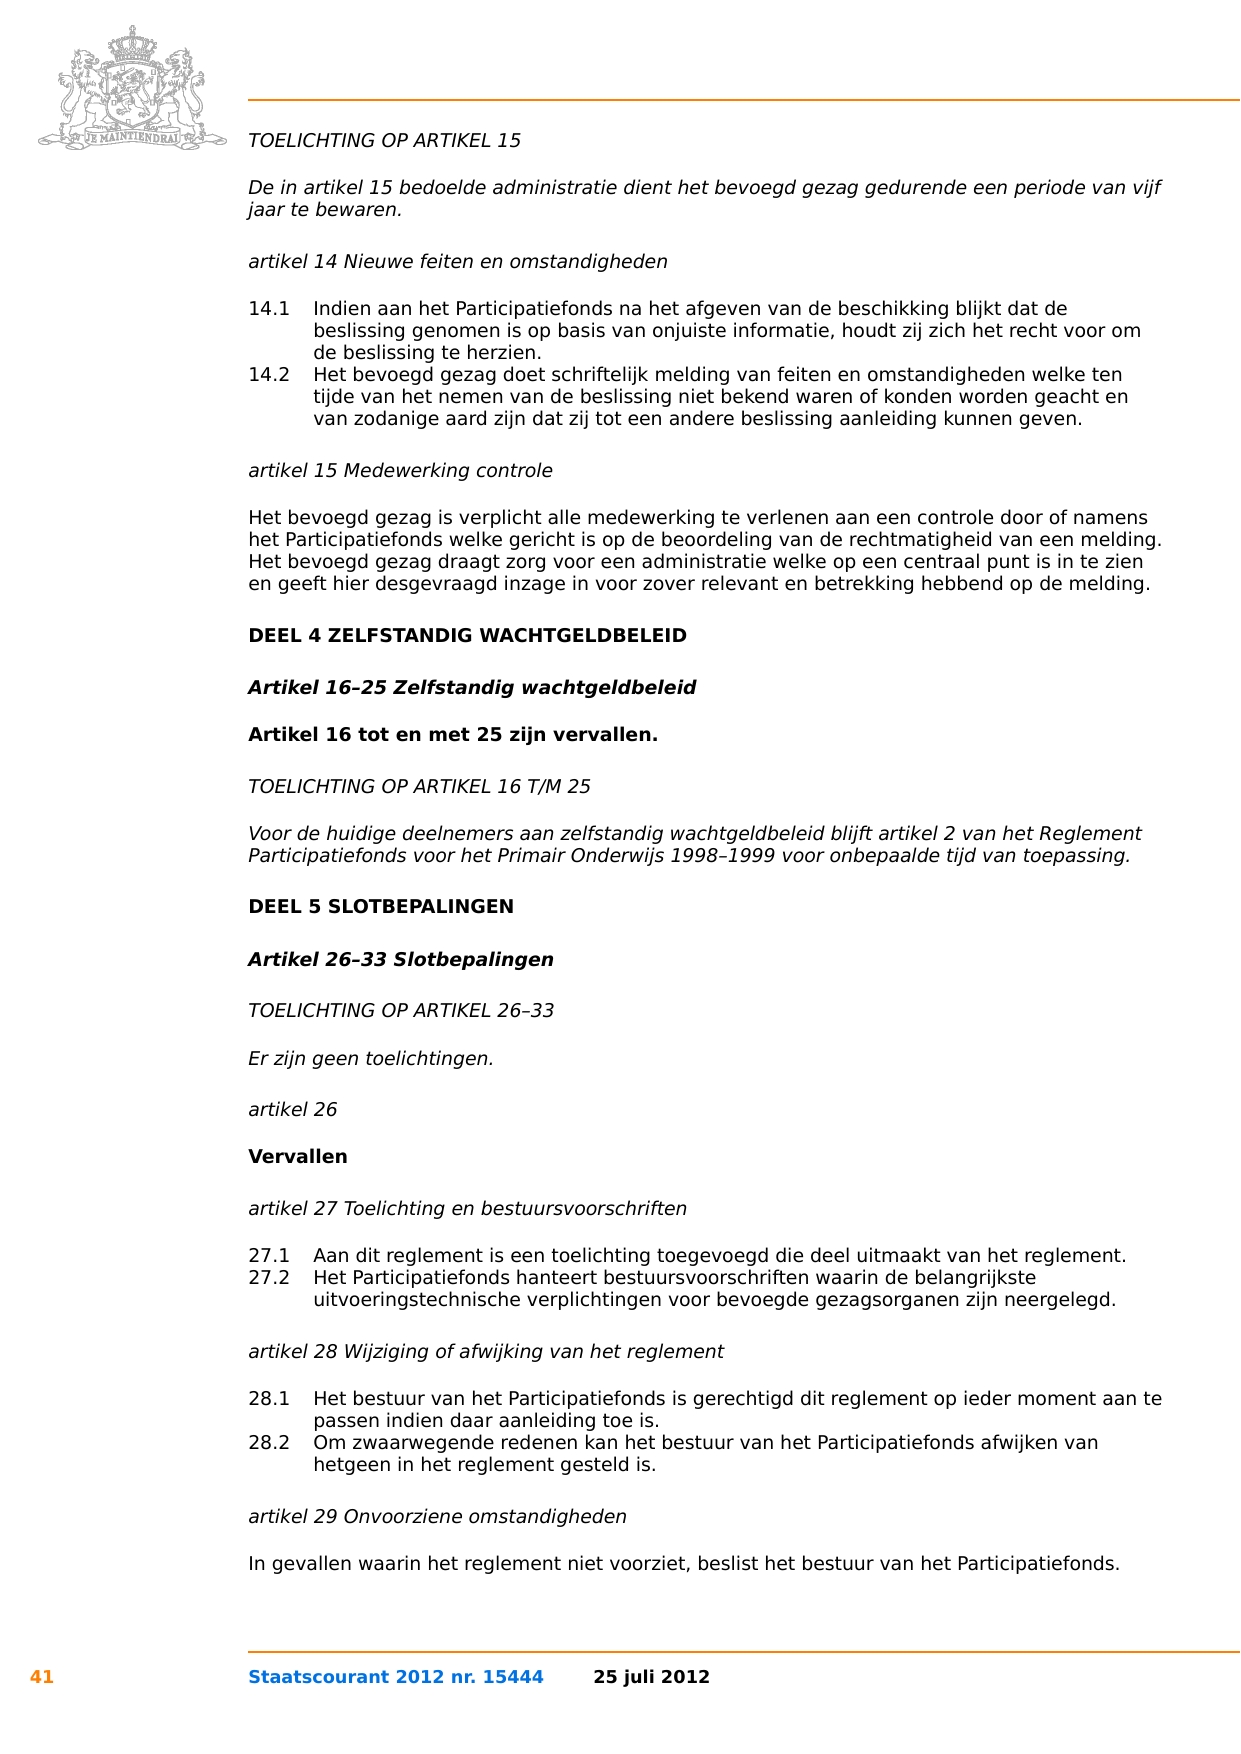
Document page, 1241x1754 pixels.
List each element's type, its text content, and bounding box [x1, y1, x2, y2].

subtitle DEEL 4 ZELFSTANDIG WACHTGELDBELEID [248, 624, 1163, 647]
text 27.1 Aan dit reglement is een toelichting toegevoegd die deel uitmaakt van het reglement. [248, 1245, 1163, 1267]
subtitle artikel 26 [248, 1099, 1163, 1121]
subtitle artikel 29 Onvoorziene omstandigheden [248, 1506, 1163, 1528]
subtitle TOELICHTING OP ARTIKEL 15 [248, 130, 1163, 152]
subtitle TOELICHTING OP ARTIKEL 26–33 [248, 1000, 1163, 1022]
subtitle artikel 27 Toelichting en bestuursvoorschriften [248, 1198, 1163, 1220]
text In gevallen waarin het reglement niet voorziet, beslist het bestuur van het Participatiefonds. [248, 1553, 1163, 1575]
text 27.2 Het Participatiefonds hanteert bestuursvoorschriften waarin de belangrijkste uitvoeringstechnische verplichtingen voor bevoegde gezagsorganen zijn neergelegd. [248, 1267, 1163, 1311]
text Vervallen [248, 1146, 1163, 1168]
picture [38, 25, 227, 150]
text 28.1 Het bestuur van het Participatiefonds is gerechtigd dit reglement op ieder moment aan te passen indien daar aanleiding toe is. [248, 1388, 1163, 1432]
subtitle TOELICHTING OP ARTIKEL 16 T/M 25 [248, 776, 1163, 797]
text De in artikel 15 bedoelde administratie dient het bevoegd gezag gedurende een periode van vijf jaar te bewaren. [248, 177, 1163, 221]
text Voor de huidige deelnemers aan zelfstandig wachtgeldbeleid blijft artikel 2 van het Reglement Participatiefonds voor het Primair Onderwijs 1998–1999 voor onbepaalde tijd van toepassing. [248, 822, 1163, 866]
subtitle artikel 15 Medewerking controle [248, 460, 1163, 482]
subtitle Artikel 16–25 Zelfstandig wachtgeldbeleid [248, 677, 1163, 698]
text Het bevoegd gezag is verplicht alle medewerking te verlenen aan een controle door of namens het Participatiefonds welke gericht is op de beoordeling van de rechtmatigheid van een melding. Het bevoegd gezag draagt zorg voor een administratie welke op een centraal punt is in te zien en geeft hier desgevraagd inzage in voor zover relevant en betrekking hebbend op de melding. [248, 507, 1163, 594]
text 14.1 Indien aan het Participatiefonds na het afgeven van de beschikking blijkt dat de beslissing genomen is op basis van onjuiste informatie, houdt zij zich het recht voor om de beslissing te herzien. [248, 298, 1163, 364]
subtitle DEEL 5 SLOTBEPALINGEN [248, 896, 1163, 918]
text 28.2 Om zwaarwegende redenen kan het bestuur van het Participatiefonds afwijken van hetgeen in het reglement gesteld is. [248, 1432, 1163, 1476]
subtitle Artikel 26–33 Slotbepalingen [248, 948, 1163, 970]
subtitle artikel 14 Nieuwe feiten en omstandigheden [248, 251, 1163, 273]
subtitle artikel 28 Wijziging of afwijking van het reglement [248, 1341, 1163, 1363]
text 14.2 Het bevoegd gezag doet schriftelijk melding van feiten en omstandigheden welke ten tijde van het nemen van de beslissing niet bekend waren of konden worden geacht en van zodanige aard zijn dat zij tot een andere beslissing aanleiding kunnen geven. [248, 364, 1163, 430]
text Artikel 16 tot en met 25 zijn vervallen. [248, 723, 1163, 746]
text Er zijn geen toelichtingen. [248, 1047, 1163, 1069]
